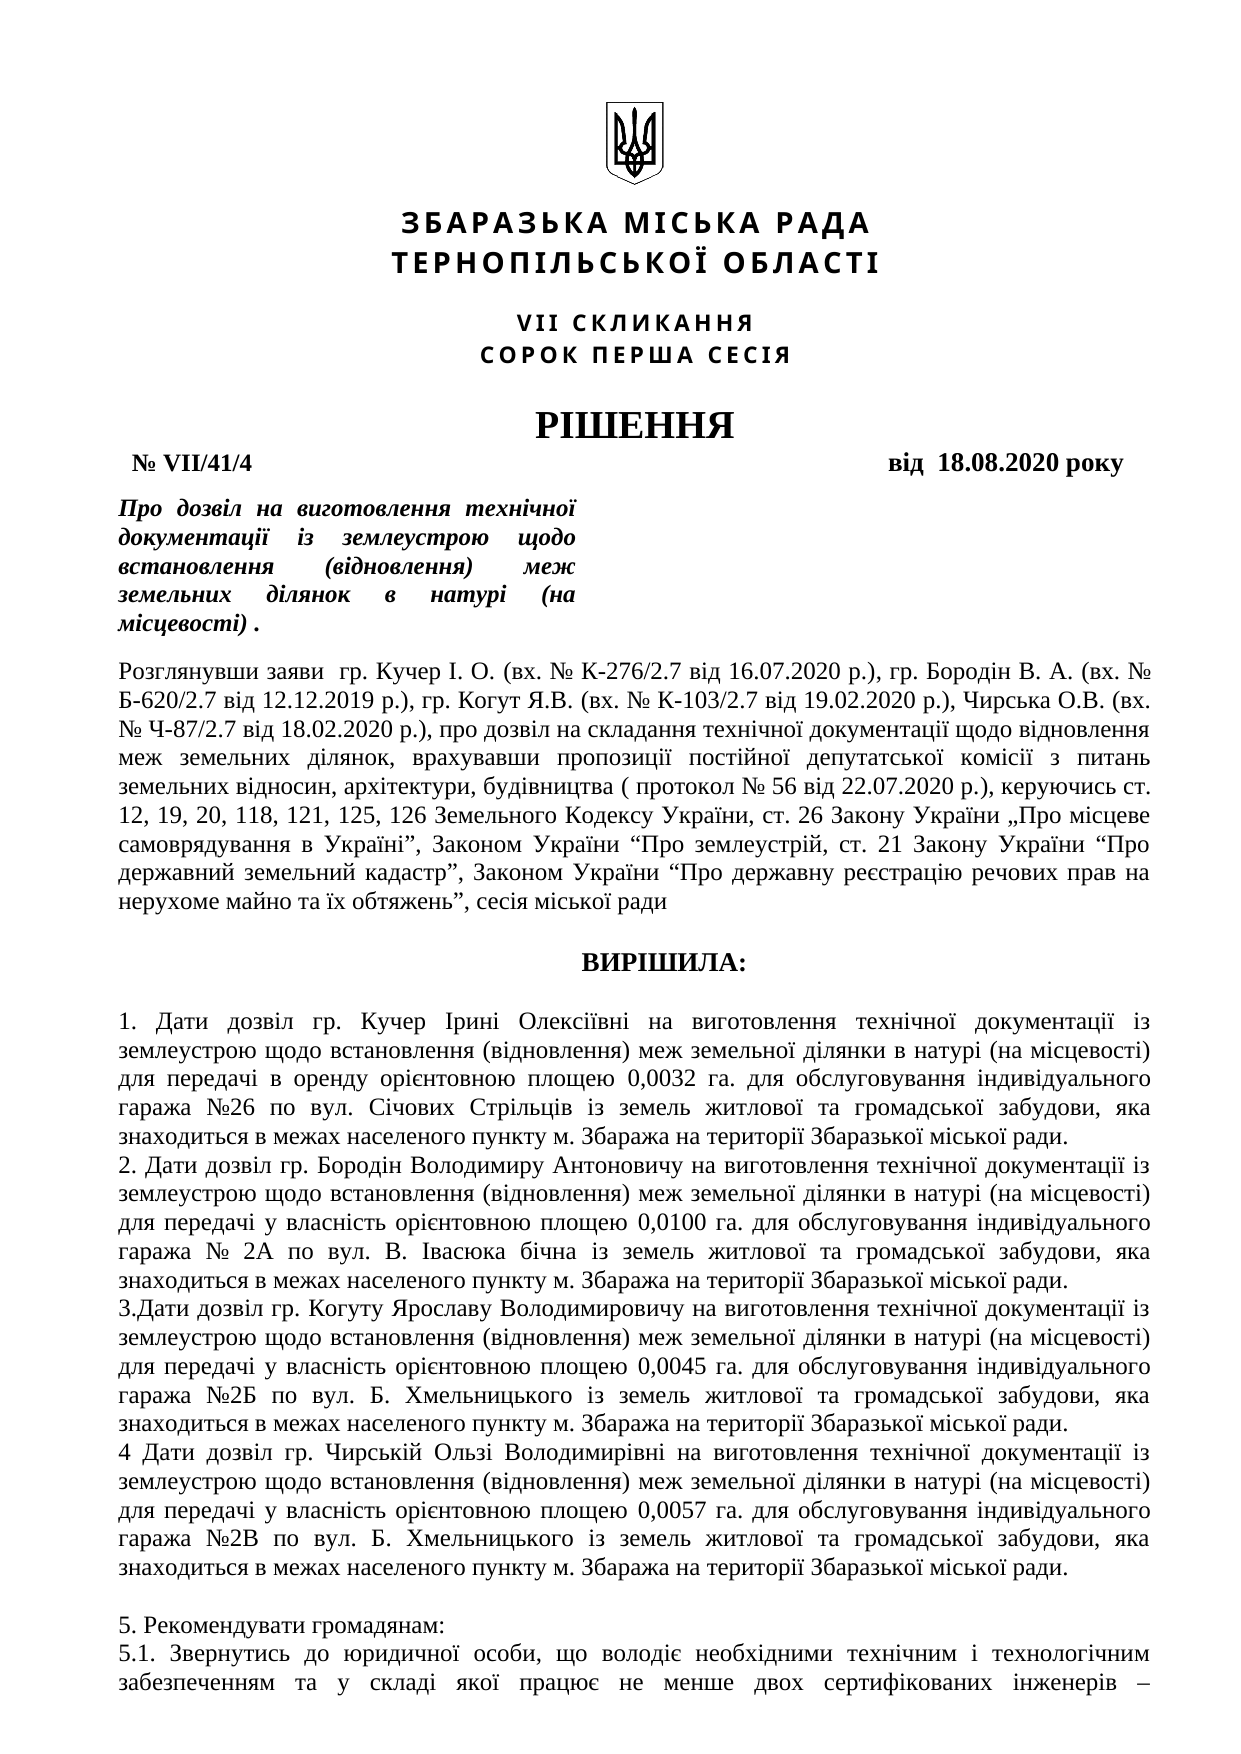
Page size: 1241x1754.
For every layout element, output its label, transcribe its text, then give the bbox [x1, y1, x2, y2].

subtitle ЗБАРАЗЬКА МІСЬКА РАДА [118, 202, 1151, 242]
list 1. Дати дозвіл гр. Кучер Ірині Олексіївні на виготовлення технічної документації із землеустрою щодо встановлення (відновлення) меж земельної ділянки в натурі (на місцевості) для передачі в оренду орієнтовною площею 0,0032 га. для обслуговування індивідуального гаража №26 по вул. Січових Стрільців із земель житлової та громадської забудови, яка знаходиться в межах населеного пункту м. Збаража на території Збаразької міської ради. [118, 1006, 1151, 1150]
subtitle РІШЕННЯ [118, 401, 1151, 447]
subtitle Розглянувши заяви гр. Кучер І. О. (вх. № К-276/2.7 від 16.07.2020 р.), гр. Бородін В. А. (вх. № Б-620/2.7 від 12.12.2019 р.), гр. Когут Я.В. (вх. № К-103/2.7 від 19.02.2020 р.), Чирська О.В. (вх. № Ч-87/2.7 від 18.02.2020 р.), про дозвіл на складання технічної документації щодо відновлення меж земельних ділянок, врахувавши пропозиції постійної депутатської комісії з питань земельних відносин, архітектури, будівництва ( протокол № 56 від 22.07.2020 р.), керуючись ст. 12, 19, 20, 118, 121, 125, 126 Земельного Кодексу України, ст. 26 Закону України „Про місцеве самоврядування в Україні”, Законом України “Про землеустрій, ст. 21 Закону України “Про державний земельний кадастр”, Законом України “Про державну реєстрацію речових прав на нерухоме майно та їх обтяжень”, сесія міської ради [118, 656, 1151, 915]
list 4 Дати дозвіл гр. Чирській Ользі Володимирівні на виготовлення технічної документації із землеустрою щодо встановлення (відновлення) меж земельної ділянки в натурі (на місцевості) для передачі у власність орієнтовною площею 0,0057 га. для обслуговування індивідуального гаража №2В по вул. Б. Хмельницького із земель житлової та громадської забудови, яка знаходиться в межах населеного пункту м. Збаража на території Збаразької міської ради. [118, 1437, 1151, 1581]
subtitle ТЕРНОПІЛЬСЬКОЇ ОБЛАСТІ [118, 242, 1151, 282]
text сорок перша сесія [118, 338, 1151, 370]
text Про дозвіл на виготовлення технічної документації із землеустрою щодо встановлення (відновлення) меж земельних ділянок в натурі (на місцевості) . [118, 493, 578, 637]
text № VII/41/4 від 18.08.2020 року [118, 447, 1151, 478]
list 3.Дати дозвіл гр. Когуту Ярославу Володимировичу на виготовлення технічної документації із землеустрою щодо встановлення (відновлення) меж земельної ділянки в натурі (на місцевості) для передачі у власність орієнтовною площею 0,0045 га. для обслуговування індивідуального гаража №2Б по вул. Б. Хмельницького із земель житлової та громадської забудови, яка знаходиться в межах населеного пункту м. Збаража на території Збаразької міської ради. [118, 1293, 1151, 1437]
list 5.1. Звернутись до юридичної особи, що володіє необхідними технічним і технологічним забезпеченням та у складі якої працює не менше двох сертифікованих інженерів – [118, 1638, 1151, 1696]
list 5. Рекомендувати громадянам: [118, 1610, 1151, 1638]
list 2. Дати дозвіл гр. Бородін Володимиру Антоновичу на виготовлення технічної документації із землеустрою щодо встановлення (відновлення) меж земельної ділянки в натурі (на місцевості) для передачі у власність орієнтовною площею 0,0100 га. для обслуговування індивідуального гаража № 2А по вул. В. Івасюка бічна із земель житлової та громадської забудови, яка знаходиться в межах населеного пункту м. Збаража на території Збаразької міської ради. [118, 1150, 1151, 1293]
text VII скликання [118, 307, 1151, 338]
text ВИРІШИЛА: [118, 946, 1151, 977]
picture [600, 99, 669, 189]
